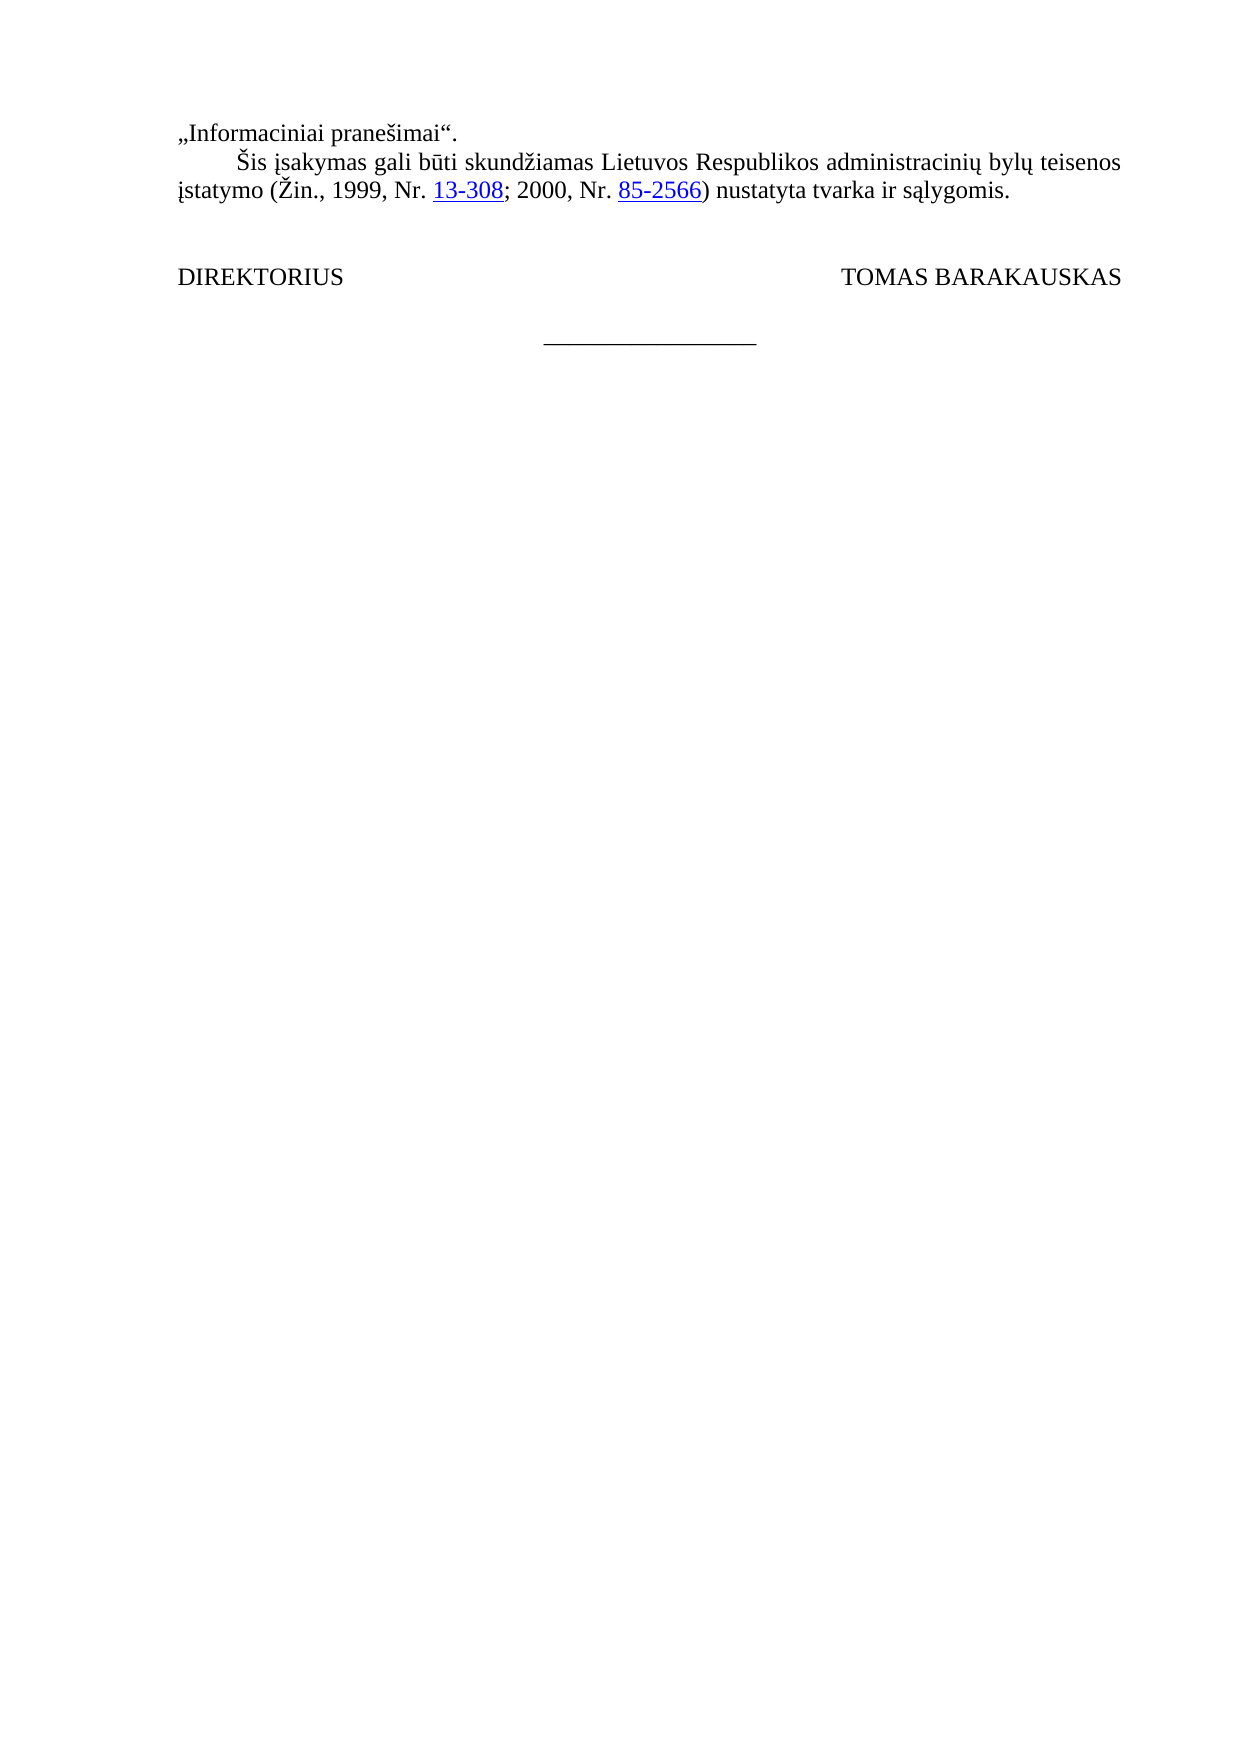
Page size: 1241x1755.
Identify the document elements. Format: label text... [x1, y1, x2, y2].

text _________________ [177, 319, 1122, 348]
text „Informaciniai pranešimai“. [177, 118, 1122, 147]
text Šis įsakymas gali būti skundžiamas Lietuvos Respublikos administracinių bylų teisenos įstatymo (Žin., 1999, Nr. 13-308; 2000, Nr. 85-2566) nustatyta tvarka ir sąlygomis. [177, 147, 1122, 204]
text DIREKTORIUS TOMAS BARAKAUSKAS [177, 262, 1122, 291]
